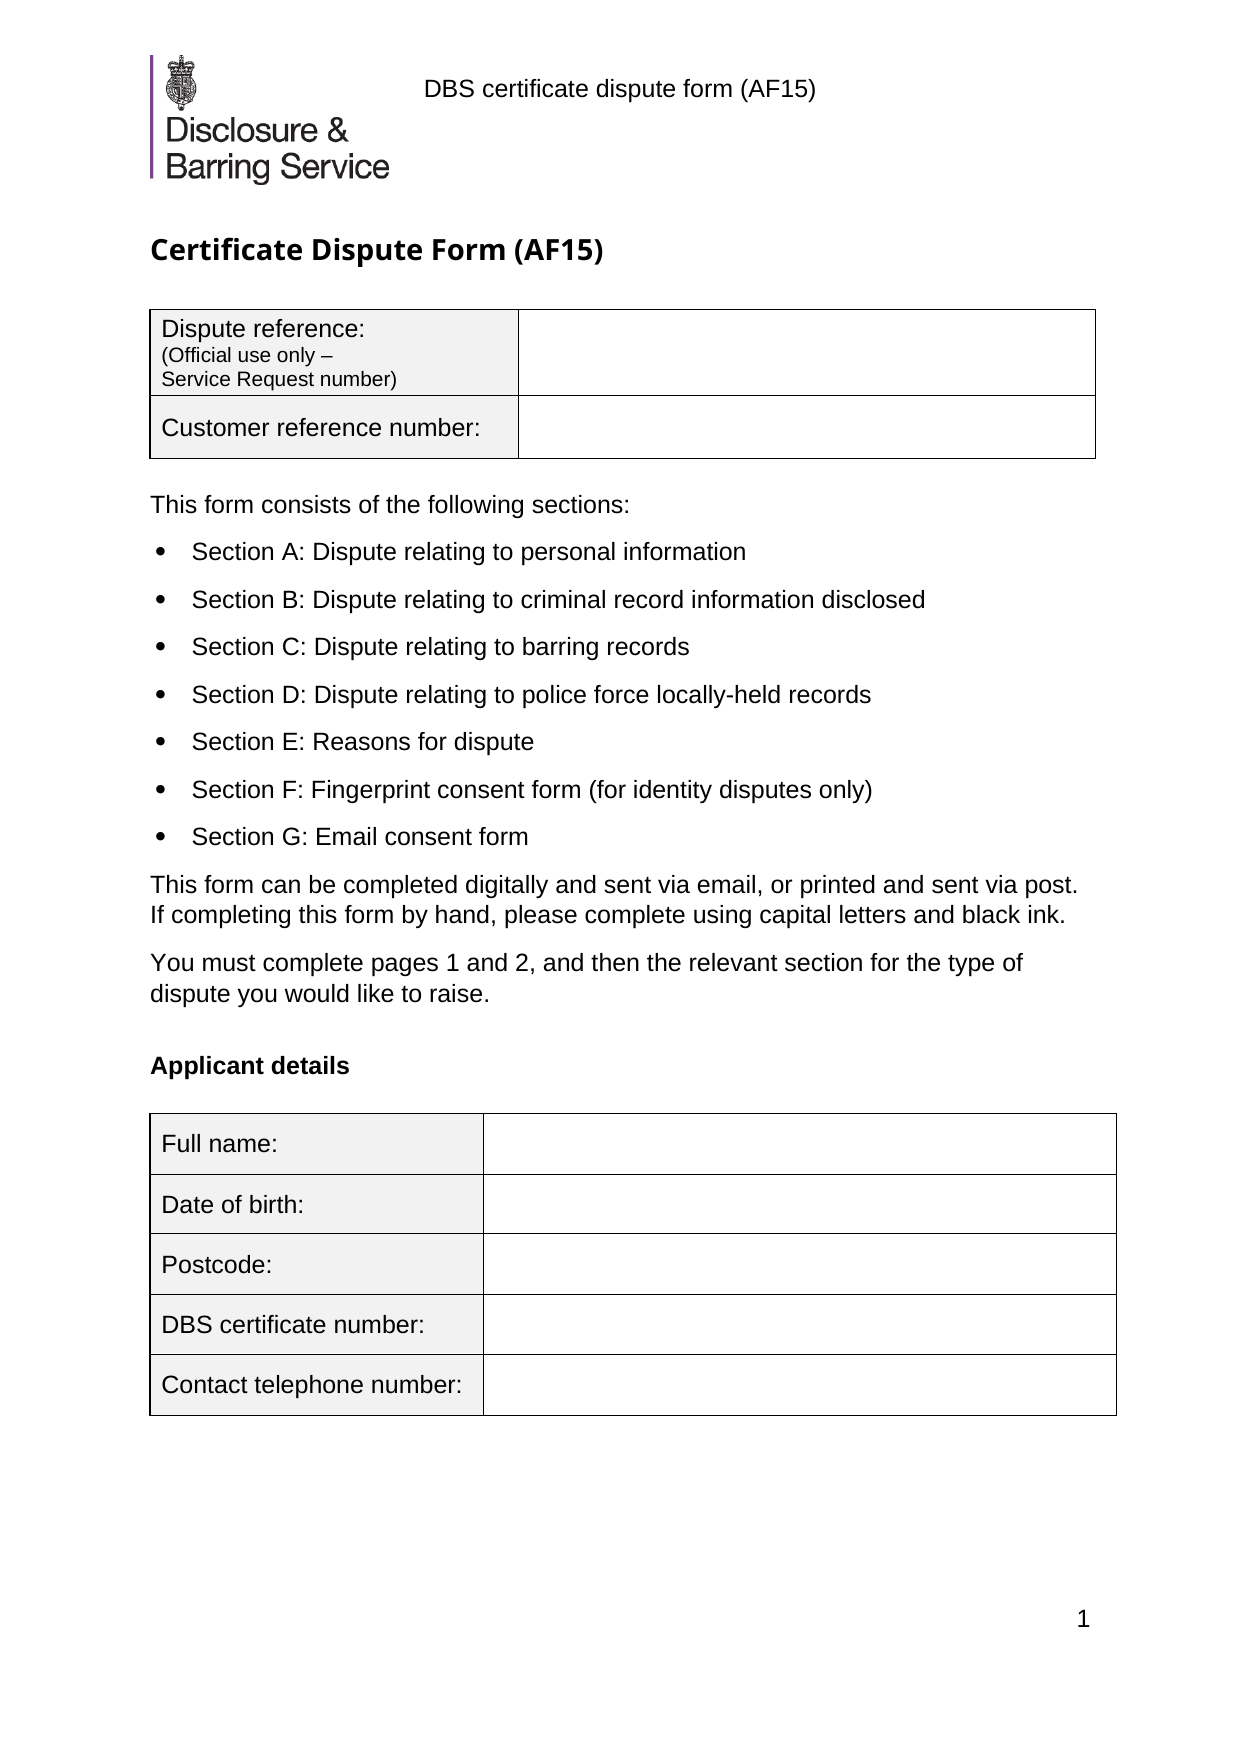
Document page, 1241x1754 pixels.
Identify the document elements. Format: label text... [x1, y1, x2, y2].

list Section A: Dispute relating to personal information [156, 537, 1090, 566]
table_cell [484, 1355, 1116, 1415]
list Section E: Reasons for dispute [156, 727, 1090, 756]
subtitle Applicant details [150, 1051, 1090, 1111]
table_cell [484, 1295, 1116, 1353]
table_header [519, 310, 1095, 395]
title Certificate Dispute Form (AF15) [150, 229, 1090, 309]
table_cell DBS certificate number: [151, 1295, 483, 1353]
table_header [484, 1114, 1116, 1174]
table_cell Customer reference number: [151, 396, 518, 458]
table_cell Date of birth: [151, 1175, 483, 1233]
list Section B: Dispute relating to criminal record information disclosed [156, 585, 1090, 614]
list Section F: Fingerprint consent form (for identity disputes only) [156, 775, 1090, 804]
table_cell [484, 1234, 1116, 1294]
table_cell Contact telephone number: [151, 1355, 483, 1415]
text You must complete pages 1 and 2, and then the relevant section for the type of dispute you would like to raise. [150, 948, 1090, 1007]
list Section G: Email consent form [156, 822, 1090, 851]
text This form consists of the following sections: [150, 459, 1090, 519]
list Section C: Dispute relating to barring records [156, 632, 1090, 661]
text This form can be completed digitally and sent via email, or printed and sent via post. If completing this form by hand, please complete using capital letters and black ink. [150, 870, 1090, 929]
list Section D: Dispute relating to police force locally-held records [156, 680, 1090, 709]
table_header Dispute reference: (Official use only – Service Request number) [151, 310, 518, 395]
table_cell Postcode: [151, 1234, 483, 1294]
table_cell [519, 396, 1095, 458]
table_header Full name: [151, 1114, 483, 1174]
table_cell [484, 1175, 1116, 1233]
